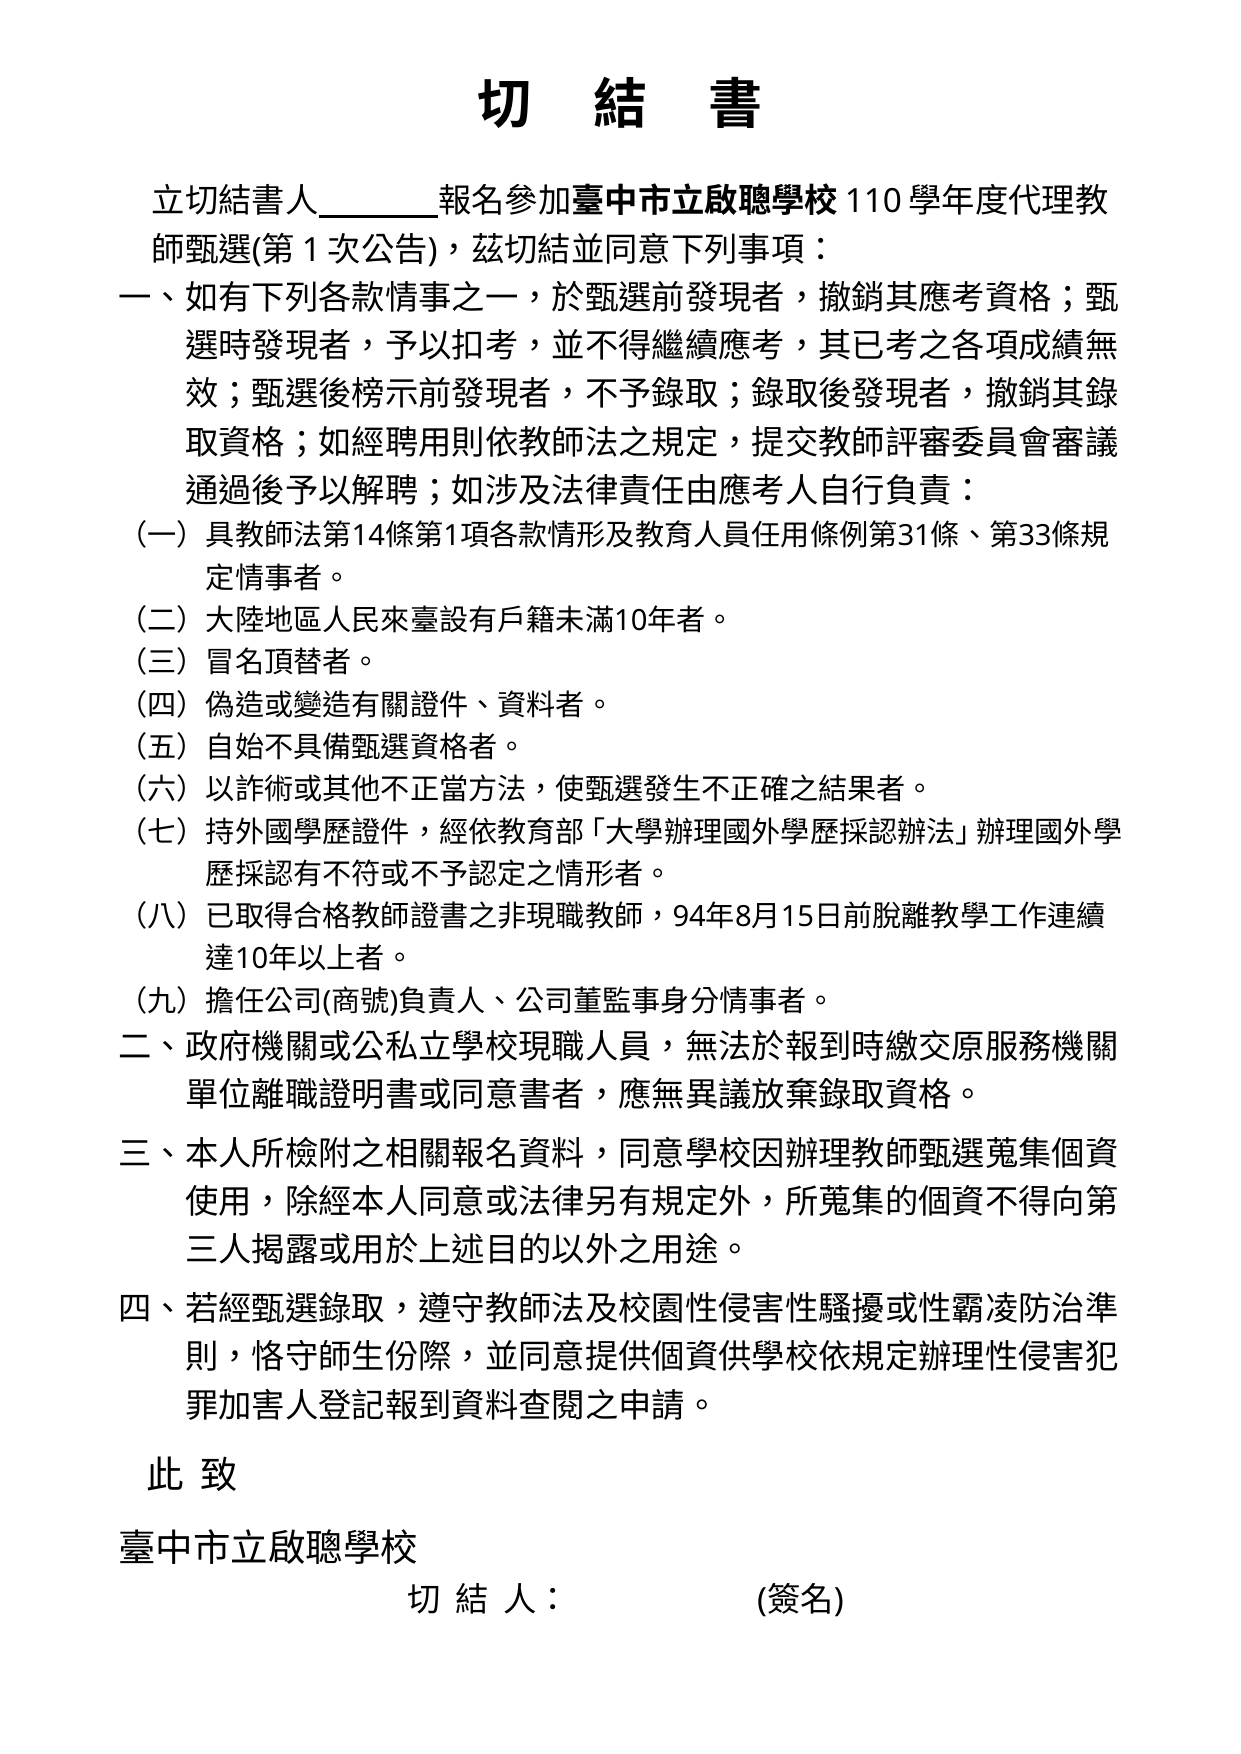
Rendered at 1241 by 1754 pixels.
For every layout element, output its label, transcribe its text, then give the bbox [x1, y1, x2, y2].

text （四）偽造或變造有關證件、資料者。 [118, 681, 1122, 723]
text （三）冒名頂替者。 [118, 639, 1122, 681]
text （一）具教師法第14條第1項各款情形及教育人員任用條例第31條、第33條規定情事者。 [118, 512, 1122, 597]
text （七）持外國學歷證件，經依教育部「大學辦理國外學歷採認辦法」辦理國外學歷採認有不符或不予認定之情形者。 [118, 808, 1122, 893]
text 一、如有下列各款情事之一，於甄選前發現者，撤銷其應考資格；甄選時發現者，予以扣考，並不得繼續應考，其已考之各項成績無效；甄選後榜示前發現者，不予錄取；錄取後發現者，撤銷其錄取資格；如經聘用則依教師法之規定，提交教師評審委員會審議通過後予以解聘；如涉及法律責任由應考人自行負責： [118, 271, 1122, 512]
text （九）擔任公司(商號)負責人、公司董監事身分情事者。 [118, 977, 1122, 1020]
text 切 結 書 [118, 74, 1122, 136]
text 立切結書人 報名參加臺中市立啟聰學校110學年度代理教師甄選(第1次公告)，茲切結並同意下列事項： [152, 174, 1122, 271]
text 臺中市立啟聰學校 [118, 1518, 1122, 1573]
text （二）大陸地區人民來臺設有戶籍未滿10年者。 [118, 597, 1122, 639]
text 三、本人所檢附之相關報名資料，同意學校因辦理教師甄選蒐集個資使用，除經本人同意或法律另有規定外，所蒐集的個資不得向第三人揭露或用於上述目的以外之用途。 [118, 1127, 1122, 1271]
text 切 結 人： (簽名) [143, 1573, 1055, 1621]
text （六）以詐術或其他不正當方法，使甄選發生不正確之結果者。 [118, 766, 1122, 808]
text 二、政府機關或公私立學校現職人員，無法於報到時繳交原服務機關單位離職證明書或同意書者，應無異議放棄錄取資格。 [118, 1020, 1122, 1116]
text 四、若經甄選錄取，遵守教師法及校園性侵害性騷擾或性霸凌防治準則，恪守師生份際，並同意提供個資供學校依規定辦理性侵害犯罪加害人登記報到資料查閱之申請。 [118, 1282, 1122, 1427]
text （五）自始不具備甄選資格者。 [118, 723, 1122, 766]
text （八）已取得合格教師證書之非現職教師，94年8月15日前脫離教學工作連續達10年以上者。 [118, 893, 1122, 977]
text 此 致 [127, 1445, 1122, 1499]
